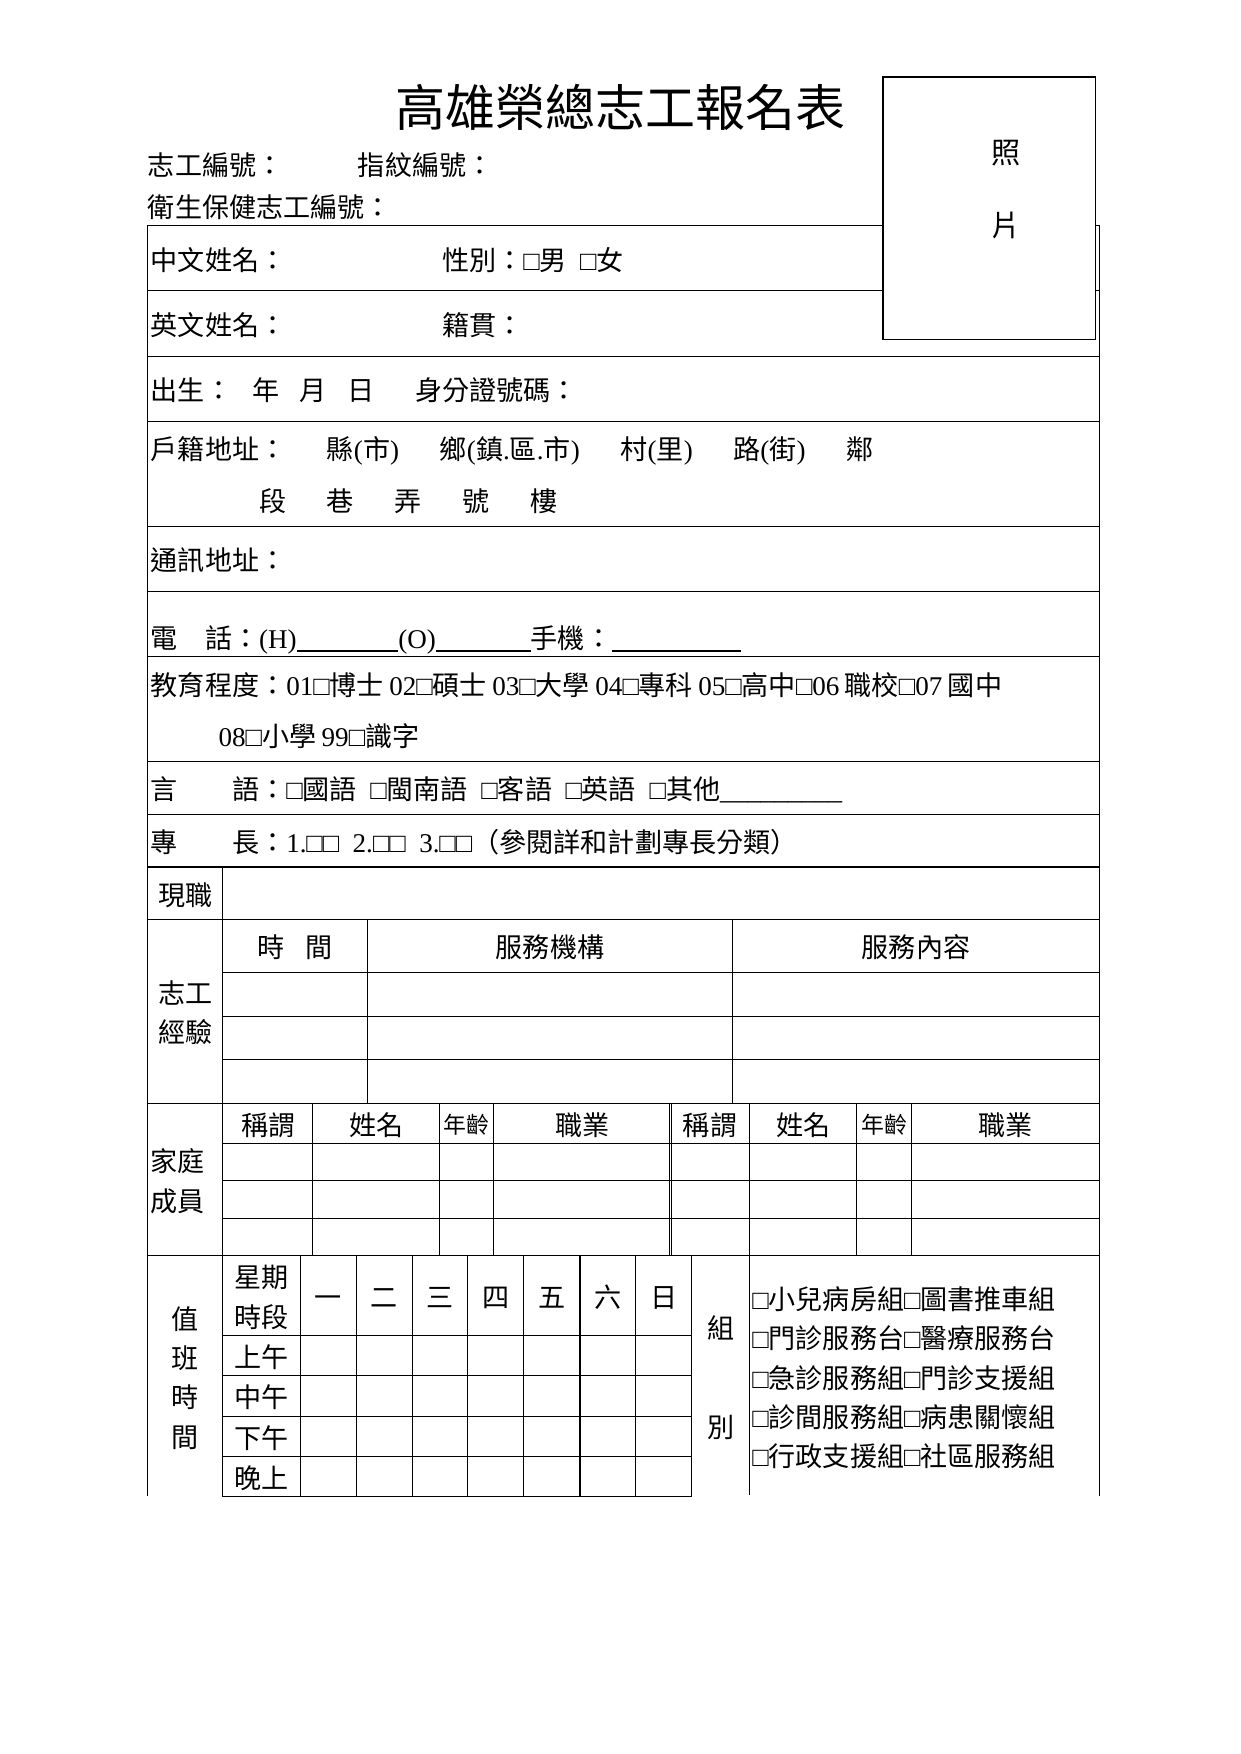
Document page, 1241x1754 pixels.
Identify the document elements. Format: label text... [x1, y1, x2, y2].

table_cell [857, 1219, 911, 1255]
table_cell 一 [301, 1256, 356, 1335]
table_cell [301, 1376, 356, 1416]
table_cell [857, 1144, 911, 1180]
table_cell 電 話：(H) (O) 手機： [148, 592, 1099, 656]
table_cell [468, 1417, 523, 1456]
table_cell [301, 1336, 356, 1375]
table_cell 稱謂 [672, 1104, 749, 1143]
table_cell □小兒病房組□圖書推車組 □門診服務台□醫療服務台 □急診服務組□門診支援組 □診間服務組□病患關懷組 □行政支援組□社區服務組 [749, 1256, 1099, 1496]
table_cell [357, 1336, 412, 1375]
table_cell 三 [413, 1256, 467, 1335]
table_cell [750, 1219, 856, 1255]
table_cell [413, 1376, 467, 1416]
table_cell 年齡 [440, 1104, 493, 1143]
table_cell 姓名 [313, 1104, 439, 1143]
table_cell [912, 1181, 1099, 1218]
table_cell [223, 1219, 312, 1255]
table_cell [440, 1144, 493, 1180]
table_cell [301, 1417, 356, 1456]
table_cell [494, 1219, 669, 1255]
table_cell [494, 1144, 669, 1180]
table_cell [672, 1219, 749, 1255]
table_cell 專 長：1.□□ 2.□□ 3.□□（參閱詳和計劃專長分類） [148, 815, 1099, 866]
table_cell [468, 1457, 523, 1496]
table_cell [524, 1376, 579, 1416]
table_cell [636, 1376, 691, 1416]
table_cell [357, 1376, 412, 1416]
table_cell [357, 1457, 412, 1496]
table_cell 戶籍地址： 縣(市) 鄉(鎮.區.市) 村(里) 路(街) 鄰 段 巷 弄 號 樓 [148, 422, 1099, 526]
table_cell 職業 [912, 1104, 1099, 1143]
table_cell [223, 1181, 312, 1218]
table_cell 上午 [223, 1336, 300, 1375]
table_cell 時 間 [223, 920, 367, 972]
table_cell [468, 1336, 523, 1375]
table_cell [413, 1417, 467, 1456]
text [923, 123, 1035, 329]
table_cell 通訊地址： [148, 527, 1099, 591]
table_cell 服務內容 [733, 920, 1099, 972]
table_cell [524, 1417, 579, 1456]
table_cell [313, 1219, 439, 1255]
table_cell 組 別 [692, 1256, 749, 1496]
text 衛生保健志工編號： [148, 183, 882, 225]
table_cell [413, 1336, 467, 1375]
table_cell 值 班 時 間 [148, 1256, 222, 1496]
table_cell [733, 1060, 1099, 1103]
table_cell [368, 973, 732, 1016]
table_cell 年齡 [857, 1104, 911, 1143]
table_cell [223, 1060, 367, 1103]
table_cell 晚上 [223, 1457, 300, 1496]
text 照 片 [985, 138, 1028, 314]
table_cell [494, 1181, 669, 1218]
table_cell 姓名 [750, 1104, 856, 1143]
table_cell [636, 1417, 691, 1456]
table_cell [223, 868, 1099, 919]
table_cell [733, 1017, 1099, 1059]
table_cell [636, 1457, 691, 1496]
table_cell [357, 1417, 412, 1456]
table_cell [581, 1376, 635, 1416]
table_cell 二 [357, 1256, 412, 1335]
table_cell 家庭成員 [148, 1104, 222, 1255]
table_cell [636, 1336, 691, 1375]
table_cell 服務機構 [368, 920, 732, 972]
table_header 中文姓名： 性別：□男 □女 [148, 226, 882, 290]
table_cell [912, 1219, 1099, 1255]
table_cell 四 [468, 1256, 523, 1335]
table_cell [581, 1336, 635, 1375]
table_cell 中午 [223, 1376, 300, 1416]
text 高雄榮總志工報名表 [148, 67, 1092, 142]
table_cell 現職 [148, 868, 222, 919]
table_cell [524, 1336, 579, 1375]
table_cell [368, 1017, 732, 1059]
table_cell [440, 1219, 493, 1255]
table_cell [413, 1457, 467, 1496]
table_cell [524, 1457, 579, 1496]
table_cell 六 [581, 1256, 635, 1335]
table_cell [581, 1457, 635, 1496]
table_cell [368, 1060, 732, 1103]
table_cell 教育程度：01□博士02□碩士03□大學04□專科05□高中□06職校□07國中 08□小學99□識字 [148, 657, 1099, 761]
table_cell 志工經驗 [148, 920, 222, 1103]
table_cell [223, 1017, 367, 1059]
table_cell [468, 1376, 523, 1416]
table_cell [857, 1181, 911, 1218]
table_cell [440, 1181, 493, 1218]
table_cell 職業 [494, 1104, 669, 1143]
table_cell [301, 1457, 356, 1496]
table_cell 出生： 年 月 日 身分證號碼： [148, 357, 1099, 421]
table_cell 日 [636, 1256, 691, 1335]
table_cell [750, 1181, 856, 1218]
table_cell [223, 1144, 312, 1180]
text 志工編號： 指紋編號： [148, 142, 882, 183]
table_cell [750, 1144, 856, 1180]
table_cell [313, 1144, 439, 1180]
table_cell [672, 1144, 749, 1180]
table_cell [313, 1181, 439, 1218]
table_cell 言 語：□國語 □閩南語 □客語 □英語 □其他_________ [148, 762, 1099, 813]
table_cell [912, 1144, 1099, 1180]
table_cell 稱謂 [223, 1104, 312, 1143]
table_cell [672, 1181, 749, 1218]
table_cell [581, 1417, 635, 1456]
table_cell 英文姓名： 籍貫： [148, 291, 1099, 356]
table_cell 星期 時段 [223, 1256, 300, 1335]
table_cell 下午 [223, 1417, 300, 1456]
table_cell 五 [524, 1256, 579, 1335]
table_cell [223, 973, 367, 1016]
table_cell [733, 973, 1099, 1016]
